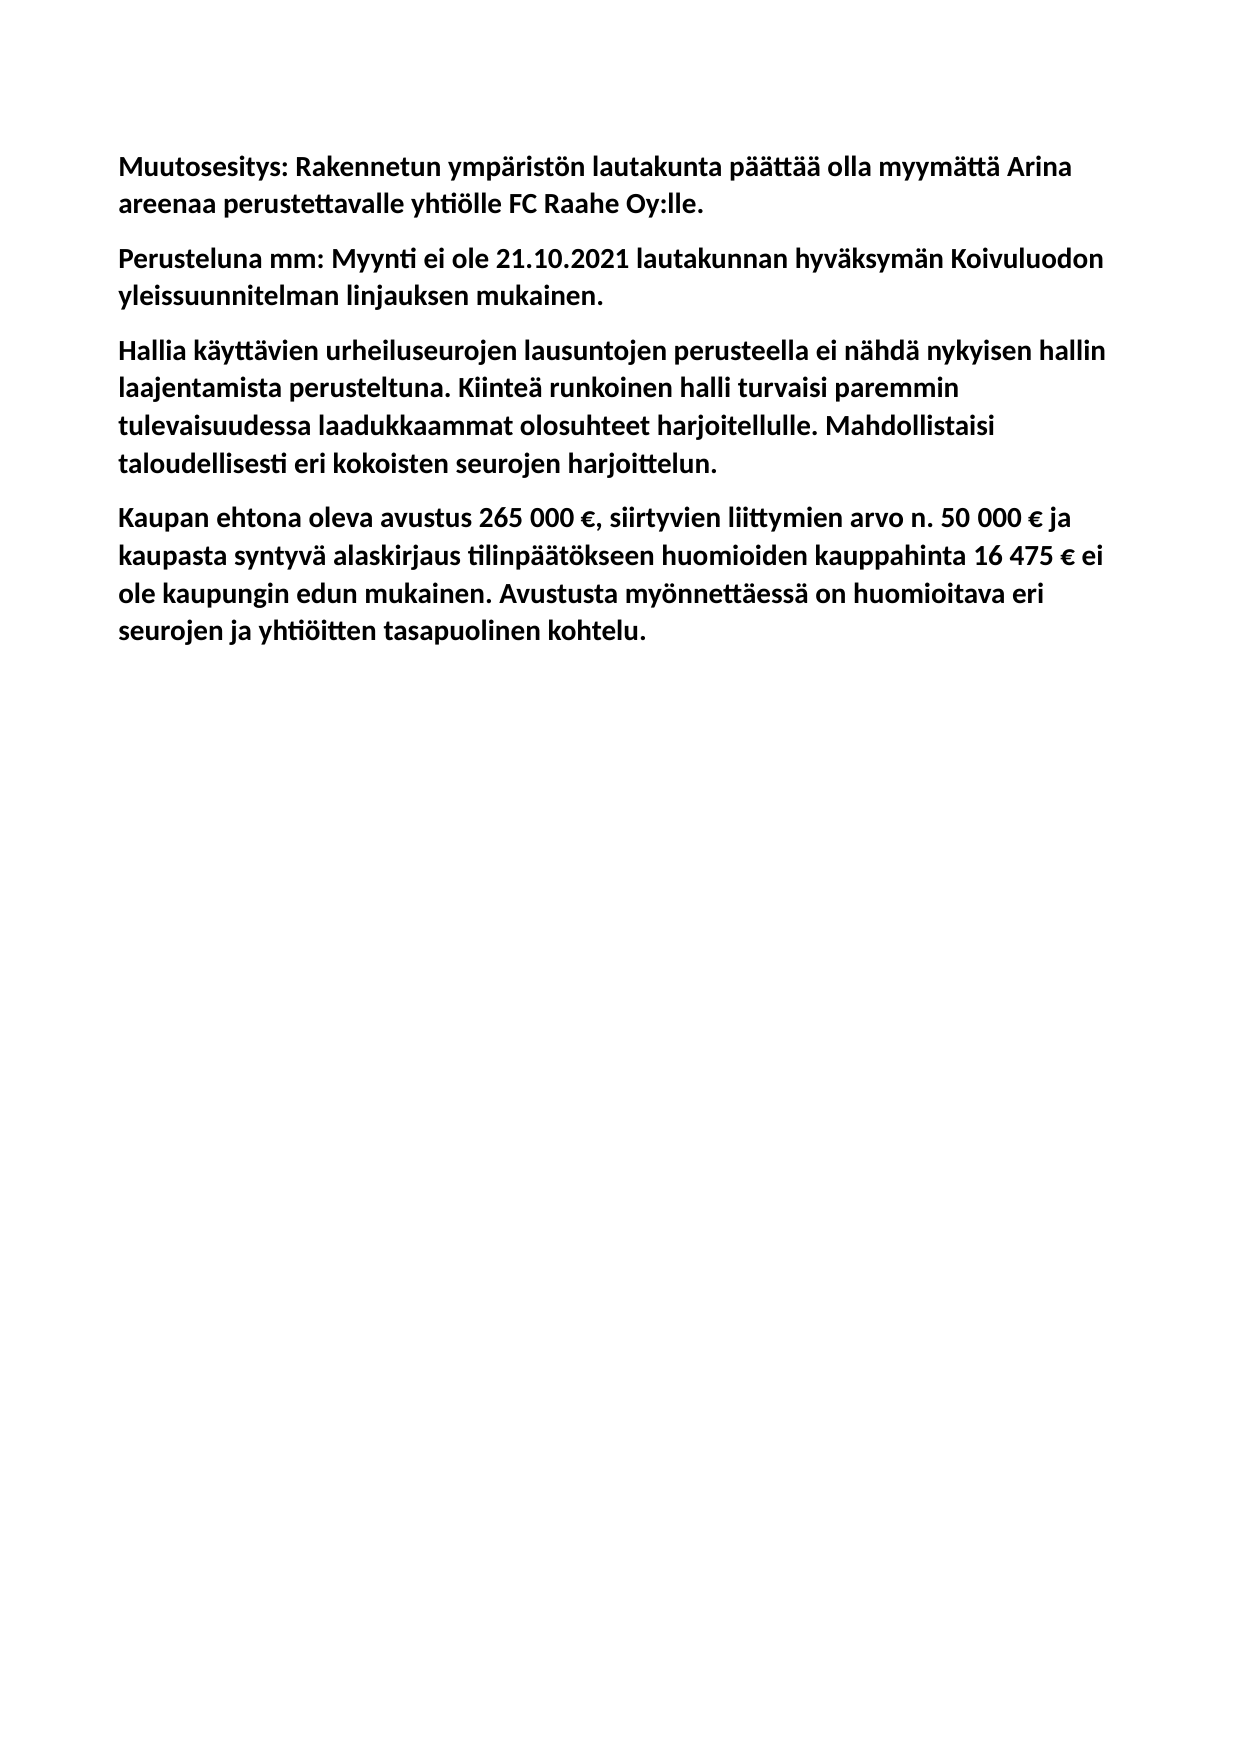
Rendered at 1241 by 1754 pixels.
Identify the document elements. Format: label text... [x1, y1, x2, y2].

text Hallia käyttävien urheiluseurojen lausuntojen perusteella ei nähdä nykyisen hallin laajentamista perusteltuna. Kiinteä runkoinen halli turvaisi paremmin tulevaisuudessa laadukkaammat olosuhteet harjoitellulle. Mahdollistaisi taloudellisesti eri kokoisten seurojen harjoittelun. [118, 332, 1122, 481]
text Muutosesitys: Rakennetun ympäristön lautakunta päättää olla myymättä Arina areenaa perustettavalle yhtiölle FC Raahe Oy:lle. [118, 148, 1122, 221]
text Kaupan ehtona oleva avustus 265 000 €, siirtyvien liittymien arvo n. 50 000 € ja kaupasta syntyvä alaskirjaus tilinpäätökseen huomioiden kauppahinta 16 475 € ei ole kaupungin edun mukainen. Avustusta myönnettäessä on huomioitava eri seurojen ja yhtiöitten tasapuolinen kohtelu. [118, 499, 1122, 648]
text Perusteluna mm: Myynti ei ole 21.10.2021 lautakunnan hyväksymän Koivuluodon yleissuunnitelman linjauksen mukainen. [118, 240, 1122, 313]
